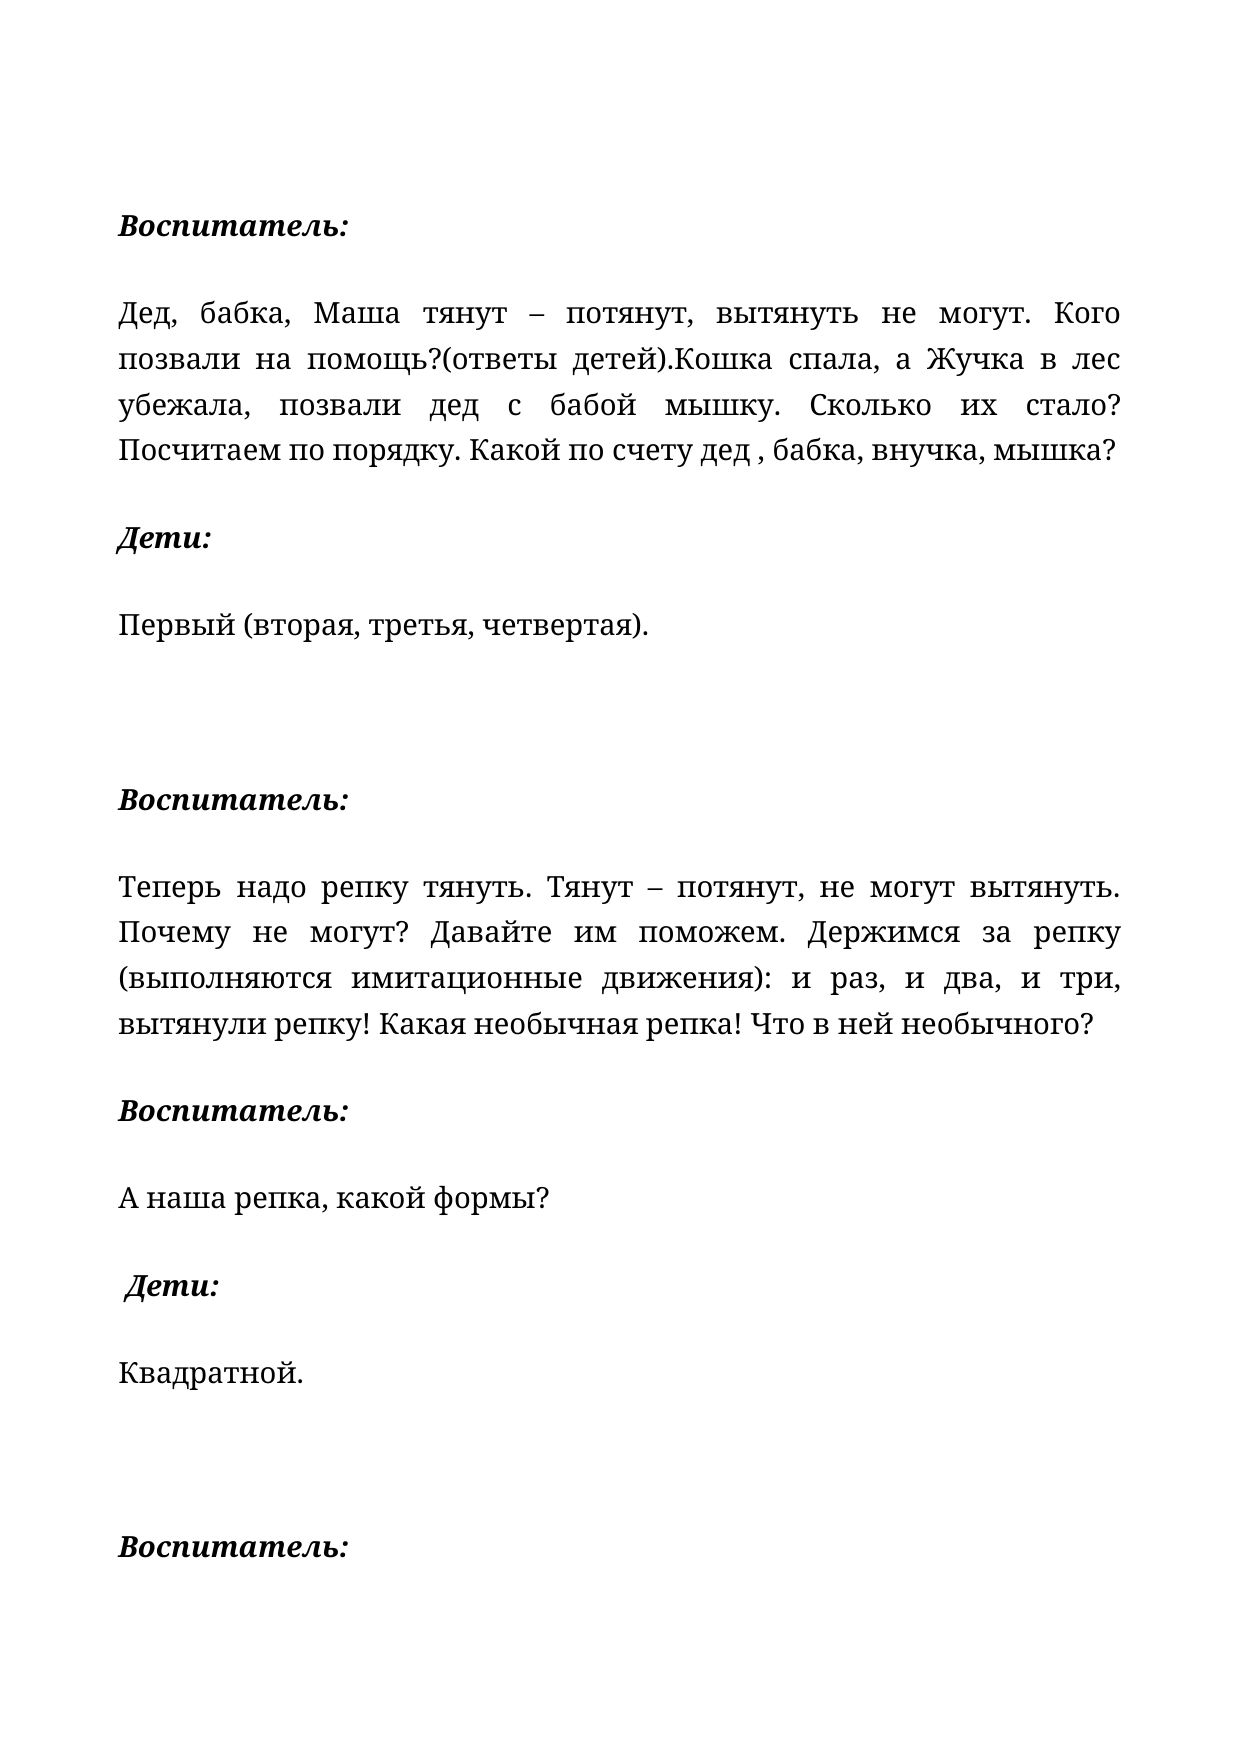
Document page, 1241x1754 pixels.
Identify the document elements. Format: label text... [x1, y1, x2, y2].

text Дед, бабка, Маша тянут – потянут, вытянуть не могут. Кого позвали на помощь?(ответы детей).Кошка спала, а Жучка в лес убежала, позвали дед с бабой мышку. Сколько их стало? Посчитаем по порядку. Какой по счету дед , бабка, внучка, мышка? [118, 293, 1122, 469]
text Дети: [118, 517, 1122, 557]
text Воспитатель: [118, 779, 1122, 818]
text Квадратной. [118, 1352, 1122, 1392]
text Дети: [118, 1265, 1122, 1304]
text Первый (вторая, третья, четвертая). [118, 604, 1122, 644]
text Теперь надо репку тянуть. Тянут – потянут, не могут вытянуть. Почему не могут? Давайте им поможем. Держимся за репку (выполняются имитационные движения): и раз, и два, и три, вытянули репку! Какая необычная репка! Что в ней необычного? [118, 866, 1122, 1043]
text Воспитатель: [118, 205, 1122, 245]
text Воспитатель: [118, 1090, 1122, 1130]
text Воспитатель: [118, 1527, 1122, 1566]
text А наша репка, какой формы? [118, 1177, 1122, 1217]
